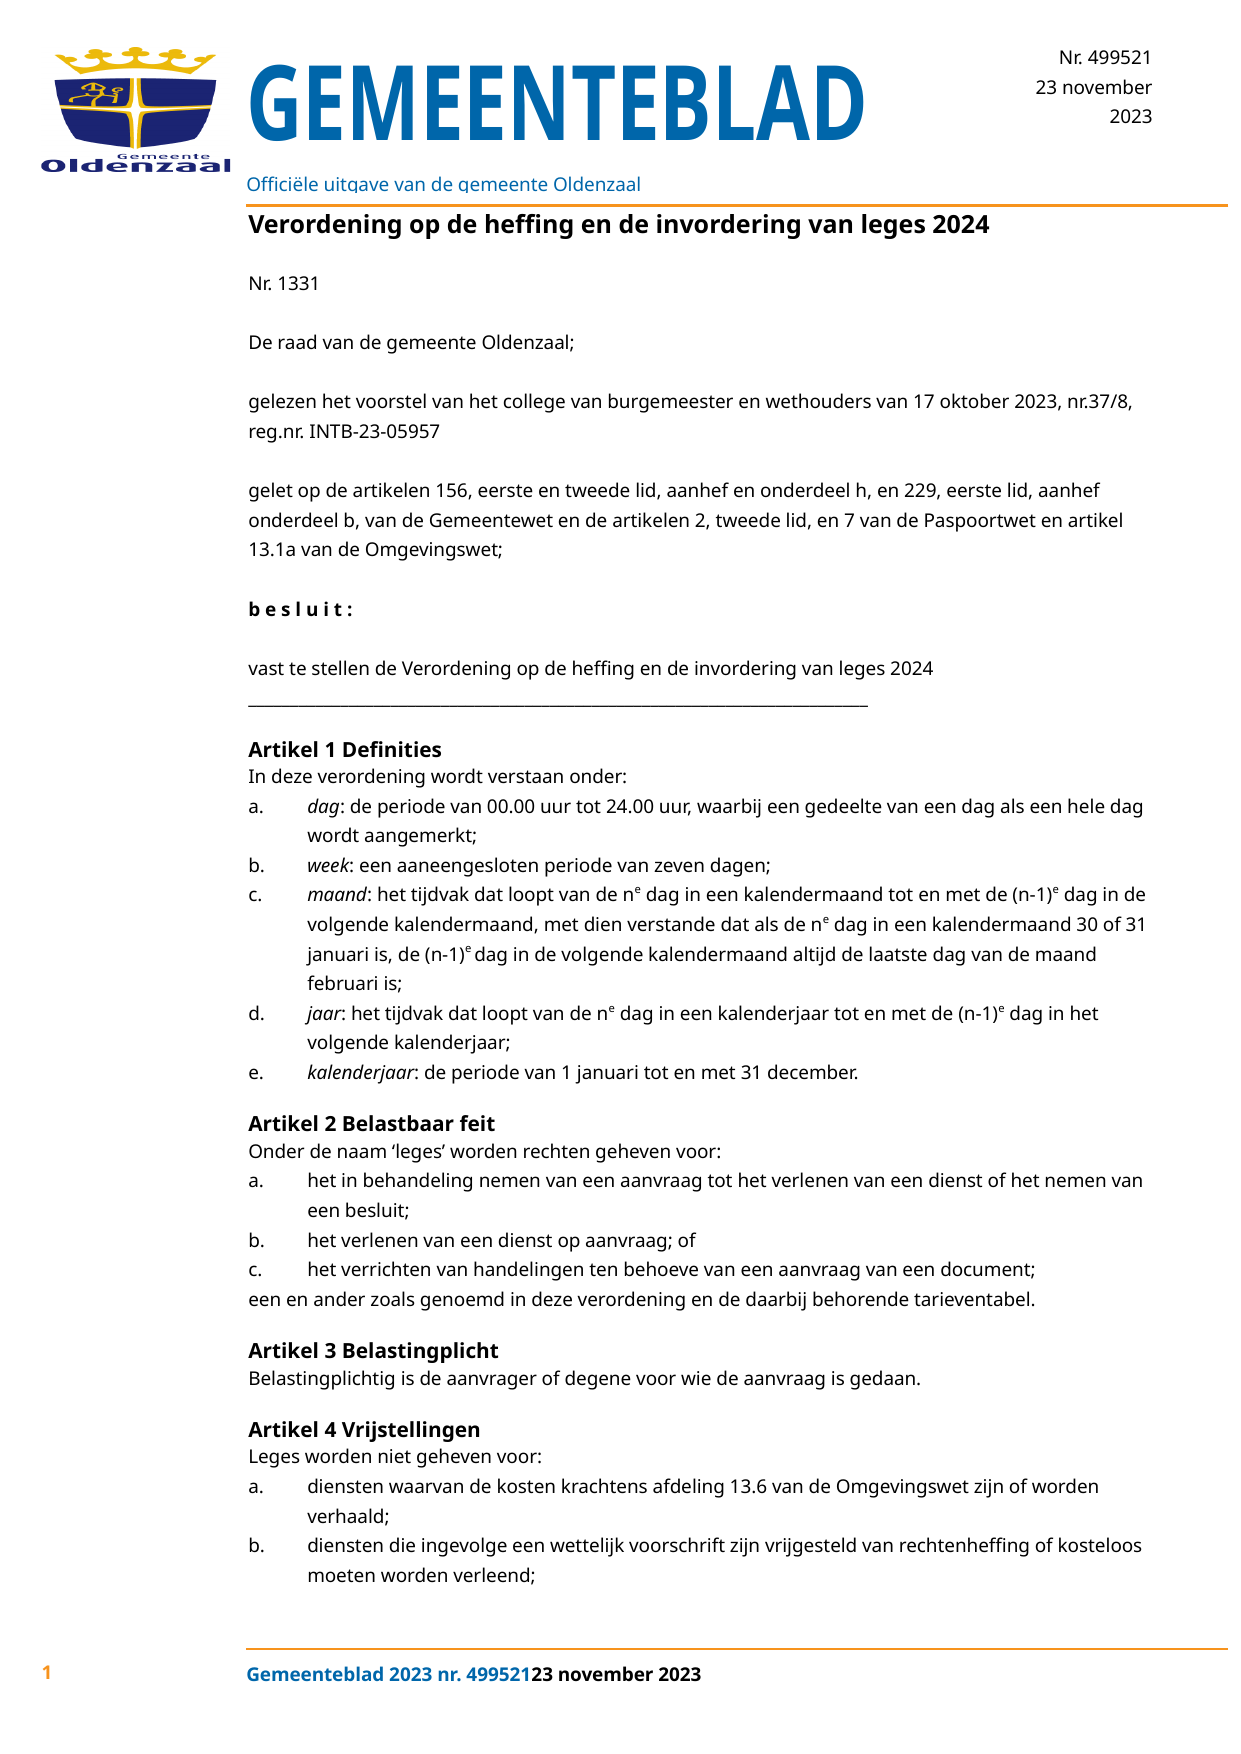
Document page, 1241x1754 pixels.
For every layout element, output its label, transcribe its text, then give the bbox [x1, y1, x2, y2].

text Onder de naam ‘leges’ worden rechten geheven voor: [248, 1138, 1152, 1164]
picture [41, 47, 231, 172]
text een en ander zoals genoemd in deze verordening en de daarbij behorende tarieventabel. [248, 1286, 1152, 1312]
list het verrichten van handelingen ten behoeve van een aanvraag van een document; [248, 1256, 1152, 1282]
list het verlenen van een dienst op aanvraag; of [248, 1227, 1152, 1252]
text Artikel 3 Belastingplicht [248, 1336, 1152, 1365]
list diensten waarvan de kosten krachtens afdeling 13.6 van de Omgevingswet zijn of worden verhaald; [248, 1473, 1152, 1528]
text Belastingplichtig is de aanvrager of degene voor wie de aanvraag is gedaan. [248, 1365, 1152, 1391]
text Artikel 1 Definities [248, 735, 1152, 763]
list kalenderjaar: de periode van 1 januari tot en met 31 december. [248, 1059, 1152, 1085]
text gelet op de artikelen 156, eerste en tweede lid, aanhef en onderdeel h, en 229, eerste lid, aanhef onderdeel b, van de Gemeentewet en de artikelen 2, tweede lid, en 7 van de Paspoortwet en artikel 13.1a van de Omgevingswet; [248, 477, 1152, 562]
text vast te stellen de Verordening op de heffing en de invordering van leges 2024 [248, 655, 1152, 681]
text __________________________________________________________________________ [248, 684, 1152, 710]
text Artikel 2 Belastbaar feit [248, 1109, 1152, 1138]
list maand: het tijdvak dat loopt van de ne dag in een kalendermaand tot en met de (n-1)e dag in de volgende kalendermaand, met dien verstande dat als de ne dag in een kalendermaand 30 of 31 januari is, de (n-1)e dag in de volgende kalendermaand altijd de laatste dag van de maand februari is; [248, 882, 1152, 996]
list het in behandeling nemen van een aanvraag tot het verlenen van een dienst of het nemen van een besluit; [248, 1168, 1152, 1223]
list week: een aaneengesloten periode van zeven dagen; [248, 852, 1152, 878]
text Leges worden niet geheven voor: [248, 1444, 1152, 1469]
list dag: de periode van 00.00 uur tot 24.00 uur, waarbij een gedeelte van een dag als een hele dag wordt aangemerkt; [248, 793, 1152, 848]
text b e s l u i t : [248, 596, 1152, 621]
text In deze verordening wordt verstaan onder: [248, 763, 1152, 789]
text Verordening op de heffing en de invordering van leges 2024 [248, 207, 1152, 241]
list diensten die ingevolge een wettelijk voorschrift zijn vrijgesteld van rechtenheffing of kosteloos moeten worden verleend; [248, 1532, 1152, 1588]
text gelezen het voorstel van het college van burgemeester en wethouders van 17 oktober 2023, nr.37/8, reg.nr. INTB-23-05957 [248, 389, 1152, 444]
text Nr. 1331 [248, 270, 1152, 296]
text De raad van de gemeente Oldenzaal; [248, 329, 1152, 355]
text Artikel 4 Vrijstellingen [248, 1415, 1152, 1444]
list jaar: het tijdvak dat loopt van de ne dag in een kalenderjaar tot en met de (n-1)e dag in het volgende kalenderjaar; [248, 1000, 1152, 1055]
